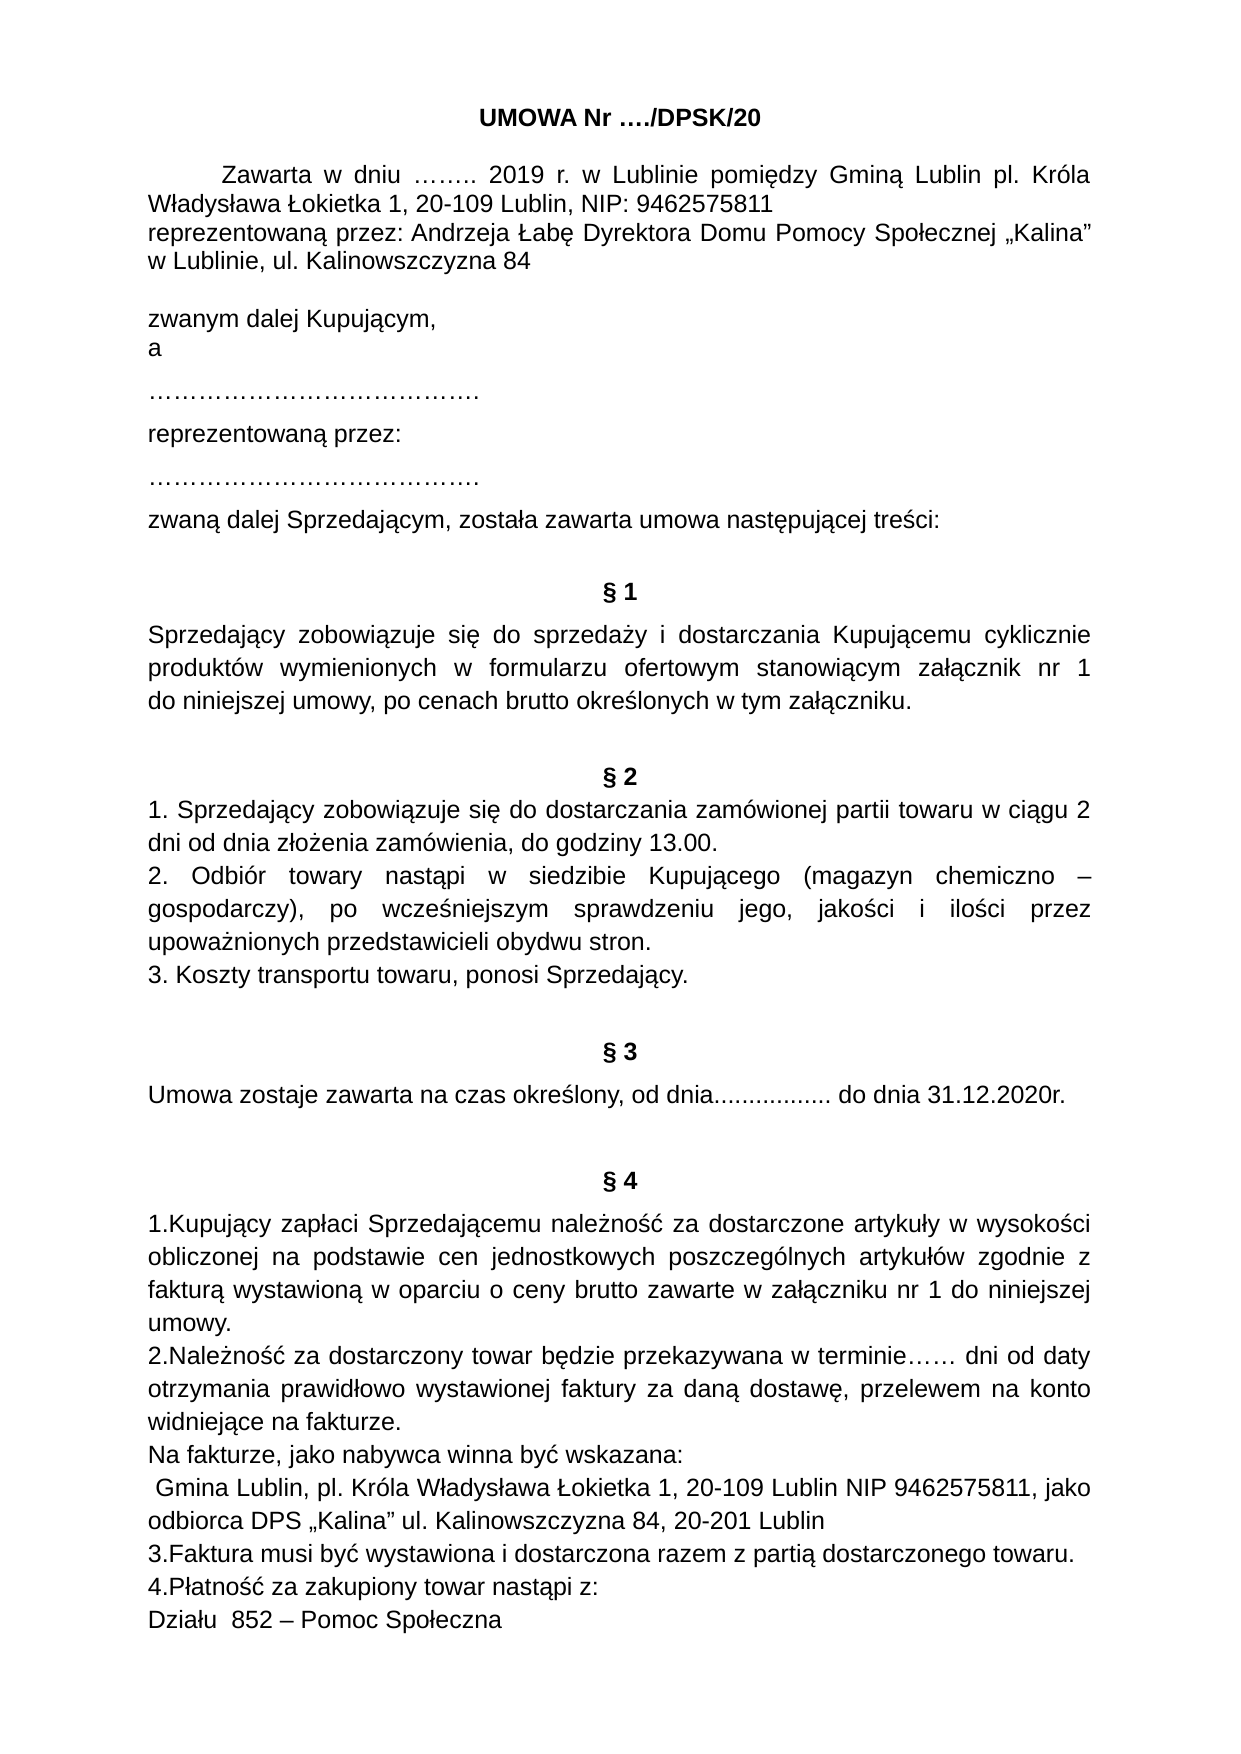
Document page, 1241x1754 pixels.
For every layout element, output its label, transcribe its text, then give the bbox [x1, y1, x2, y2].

text § 4 [148, 1166, 1092, 1195]
text Gmina Lublin, pl. Króla Władysława Łokietka 1, 20-109 Lublin NIP 9462575811, jako odbiorca DPS „Kalina” ul. Kalinowszczyzna 84, 20-201 Lublin [148, 1473, 1092, 1535]
text § 1 [148, 577, 1092, 606]
text a [148, 333, 1092, 361]
text § 2 [148, 762, 1092, 791]
text …………………………………. [148, 462, 1092, 491]
text 1. Sprzedający zobowiązuje się do dostarczania zamówionej partii towaru w ciągu 2 dni od dnia złożenia zamówienia, do godziny 13.00. [148, 795, 1092, 857]
text …………………………………. [148, 376, 1092, 404]
text zwanym dalej Kupującym, [148, 304, 1092, 333]
text § 3 [148, 1037, 1092, 1065]
text Zawarta w dniu …….. 2019 r. w Lublinie pomiędzy Gminą Lublin pl. Króla Władysława Łokietka 1, 20-109 Lublin, NIP: 9462575811 [148, 160, 1092, 218]
text 2.Należność za dostarczony towar będzie przekazywana w terminie…… dni od daty otrzymania prawidłowo wystawionej faktury za daną dostawę, przelewem na konto widniejące na fakturze. [148, 1341, 1092, 1436]
text 4.Płatność za zakupiony towar nastąpi z: [148, 1572, 1092, 1601]
text Działu 852 – Pomoc Społeczna [148, 1605, 1092, 1634]
text Sprzedający zobowiązuje się do sprzedaży i dostarczania Kupującemu cyklicznie produktów wymienionych w formularzu ofertowym stanowiącym załącznik nr 1 do niniejszej umowy, po cenach brutto określonych w tym załączniku. [148, 620, 1092, 715]
text zwaną dalej Sprzedającym, została zawarta umowa następującej treści: [148, 505, 1092, 534]
text reprezentowaną przez: [148, 419, 1092, 448]
text 1.Kupujący zapłaci Sprzedającemu należność za dostarczone artykuły w wysokości obliczonej na podstawie cen jednostkowych poszczególnych artykułów zgodnie z fakturą wystawioną w oparciu o ceny brutto zawarte w załączniku nr 1 do niniejszej umowy. [148, 1209, 1092, 1337]
text Na fakturze, jako nabywca winna być wskazana: [148, 1440, 1092, 1469]
text UMOWA Nr …./DPSK/20 [148, 103, 1092, 131]
text Umowa zostaje zawarta na czas określony, od dnia................. do dnia 31.12.2020r. [148, 1080, 1092, 1108]
text 3.Faktura musi być wystawiona i dostarczona razem z partią dostarczonego towaru. [148, 1539, 1092, 1568]
text 2. Odbiór towary nastąpi w siedzibie Kupującego (magazyn chemiczno – gospodarczy), po wcześniejszym sprawdzeniu jego, jakości i ilości przez upoważnionych przedstawicieli obydwu stron. [148, 861, 1092, 956]
text reprezentowaną przez: Andrzeja Łabę Dyrektora Domu Pomocy Społecznej „Kalina” w Lublinie, ul. Kalinowszczyzna 84 [148, 218, 1092, 275]
text 3. Koszty transportu towaru, ponosi Sprzedający. [148, 960, 1092, 989]
